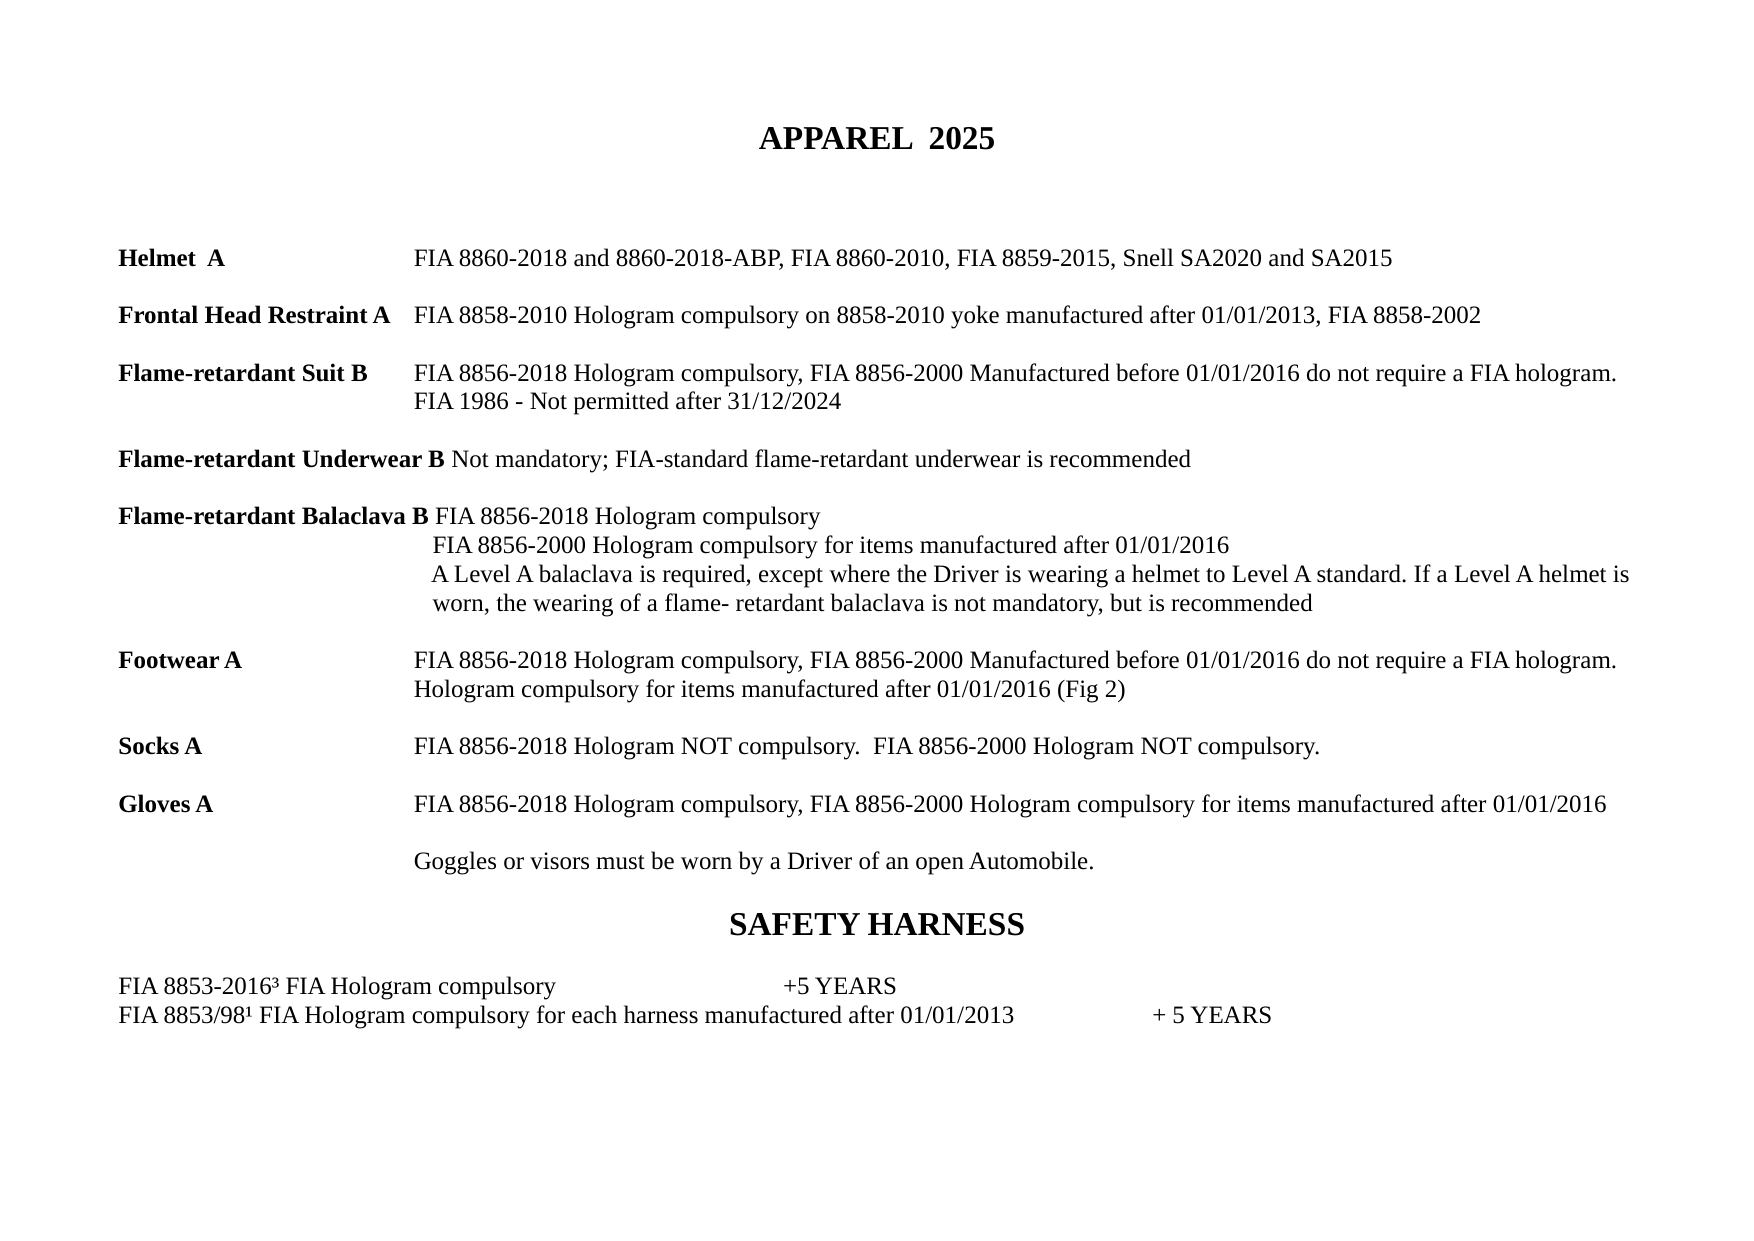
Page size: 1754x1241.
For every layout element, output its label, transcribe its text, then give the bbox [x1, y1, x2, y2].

text Goggles or visors must be worn by a Driver of an open Automobile. [118, 846, 1636, 875]
text worn, the wearing of a flame- retardant balaclava is not mandatory, but is recommended [118, 588, 1636, 616]
text Helmet A FIA 8860-2018 and 8860-2018-ABP, FIA 8860-2010, FIA 8859-2015, Snell SA2020 and SA2015 [118, 243, 1636, 271]
text SAFETY HARNESS [118, 904, 1636, 942]
text FIA 8853-2016³ FIA Hologram compulsory +5 YEARS [118, 971, 1636, 1000]
text A Level A balaclava is required, except where the Driver is wearing a helmet to Level A standard. If a Level A helmet is [118, 559, 1636, 588]
text Socks A FIA 8856-2018 Hologram NOT compulsory. FIA 8856-2000 Hologram NOT compulsory. [118, 731, 1636, 760]
text Hologram compulsory for items manufactured after 01/01/2016 (Fig 2) [118, 674, 1636, 703]
text Flame-retardant Balaclava B FIA 8856-2018 Hologram compulsory [118, 501, 1636, 530]
text Flame-retardant Underwear B Not mandatory; FIA-standard flame-retardant underwear is recommended [118, 444, 1636, 473]
text FIA 1986 - Not permitted after 31/12/2024 [118, 386, 1636, 415]
text Gloves A FIA 8856-2018 Hologram compulsory, FIA 8856-2000 Hologram compulsory for items manufactured after 01/01/2016 [118, 789, 1636, 818]
text FIA 8853/98¹ FIA Hologram compulsory for each harness manufactured after 01/01/2013 + 5 YEARS [118, 1000, 1636, 1028]
text Footwear A FIA 8856-2018 Hologram compulsory, FIA 8856-2000 Manufactured before 01/01/2016 do not require a FIA hologram. [118, 645, 1636, 674]
text Flame-retardant Suit B FIA 8856-2018 Hologram compulsory, FIA 8856-2000 Manufactured before 01/01/2016 do not require a FIA hologram. [118, 358, 1636, 386]
text FIA 8856-2000 Hologram compulsory for items manufactured after 01/01/2016 [118, 530, 1636, 559]
text APPAREL 2025 [118, 118, 1636, 156]
text Frontal Head Restraint A FIA 8858-2010 Hologram compulsory on 8858-2010 yoke manufactured after 01/01/2013, FIA 8858-2002 [118, 300, 1636, 329]
